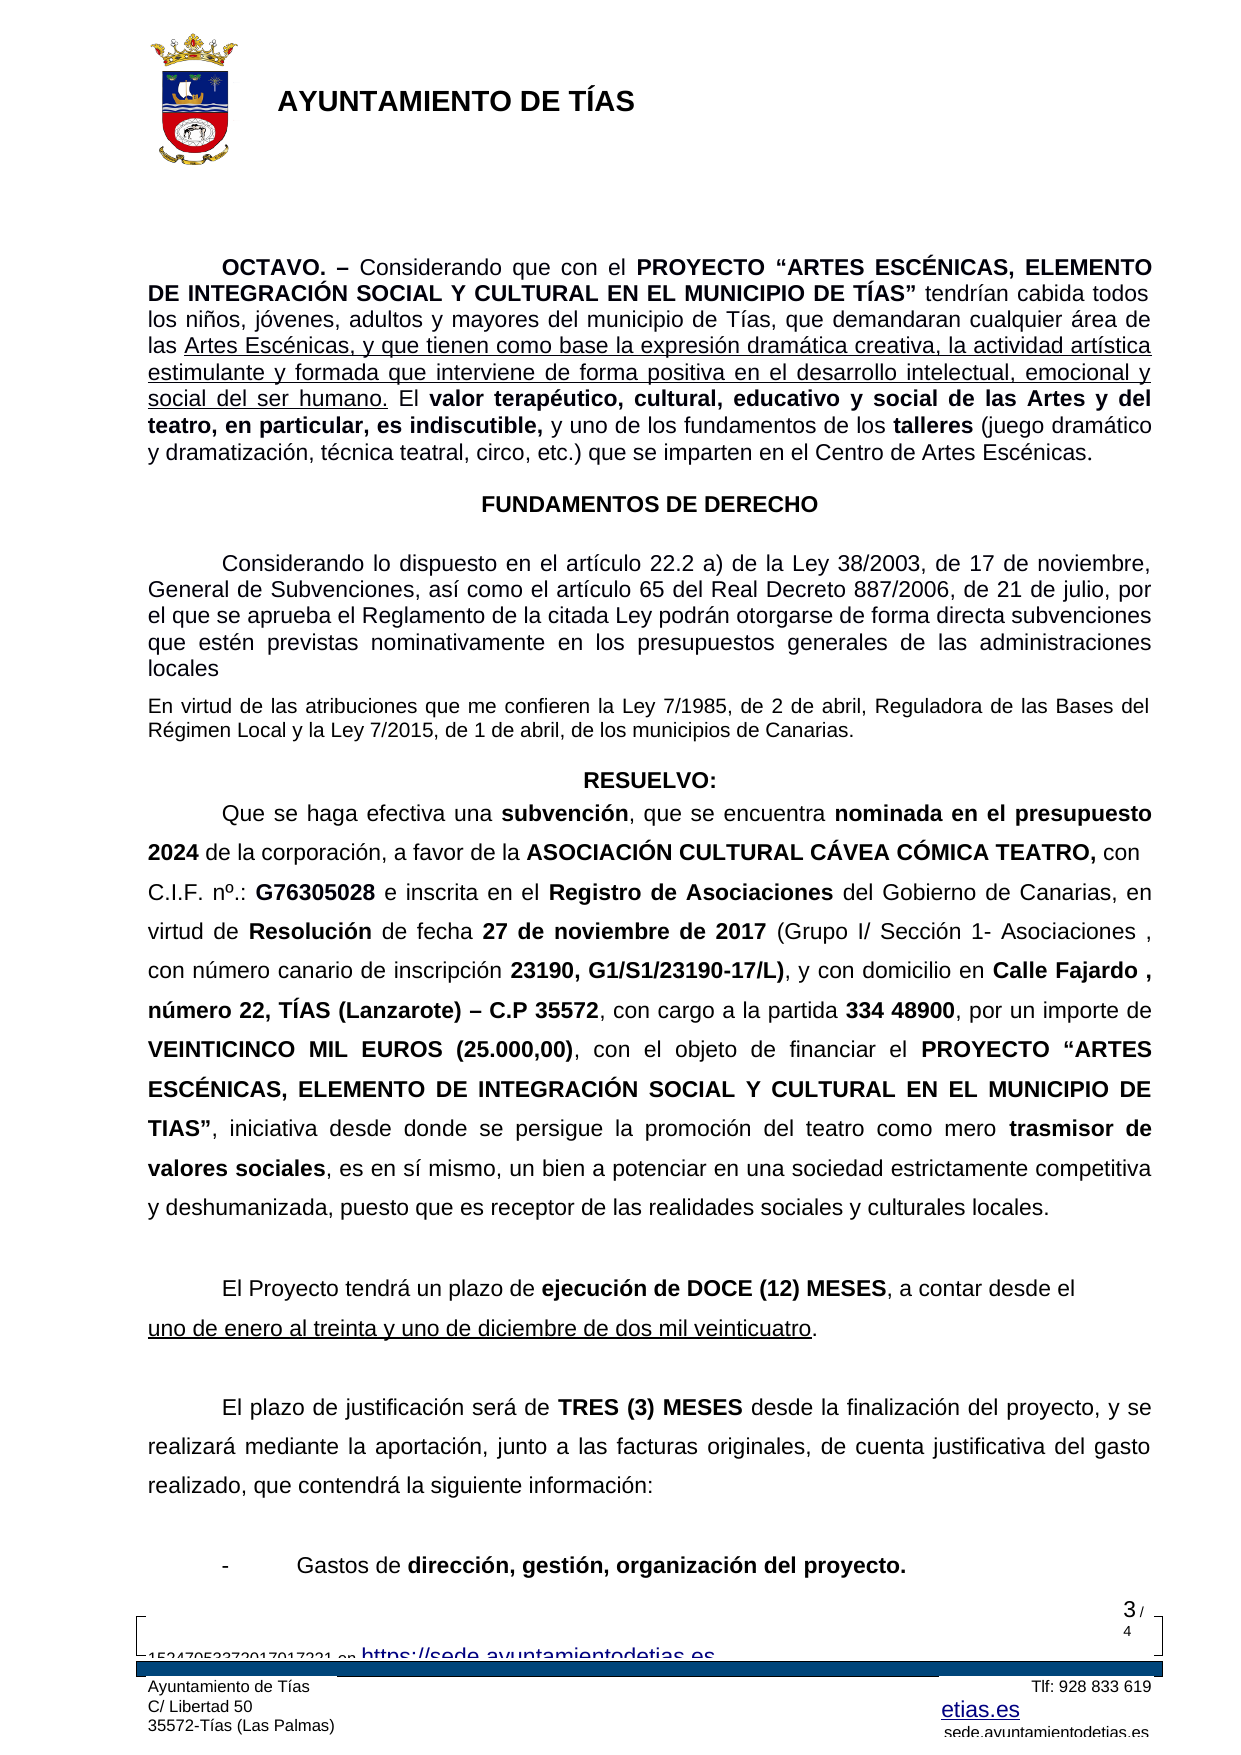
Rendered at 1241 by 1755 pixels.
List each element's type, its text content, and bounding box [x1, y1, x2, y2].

text En virtud de las atribuciones que me confieren la Ley 7/1985, de 2 de abril, Reguladora de las Bases del Régimen Local y la Ley 7/2015, de 1 de abril, de los municipios de Canarias. [148, 694, 1152, 742]
text los niños, jóvenes, adultos y mayores del municipio de Tías, que demandaran cualquier área de las Artes Escénicas, y que tienen como base la expresión dramática creativa, la actividad artística estimulante y formada que interviene de forma positiva en el desarrollo intelectual, emocional y social del ser humano. El valor terapéutico, cultural, educativo y social de las Artes y del teatro, en particular, es indiscutible, y uno de los fundamentos de los talleres (juego dramático y dramatización, técnica teatral, circo, etc.) que se imparten en el Centro de Artes Escénicas. [148, 306, 1152, 466]
list Gastos de dirección, gestión, organización del proyecto. [221, 1552, 1163, 1578]
subtitle FUNDAMENTOS DE DERECHO [479, 491, 821, 517]
text C.I.F. nº.: G76305028 e inscrita en el Registro de Asociaciones del Gobierno de Canarias, en virtud de Resolución de fecha 27 de noviembre de 2017 (Grupo I/ Sección 1- Asociaciones , con número canario de inscripción 23190, G1/S1/23190-17/L), y con domicilio en Calle Fajardo , número 22, TÍAS (Lanzarote) – C.P 35572, con cargo a la partida 334 48900, por un importe de VEINTICINCO MIL EUROS (25.000,00), con el objeto de financiar el PROYECTO “ARTES ESCÉNICAS, ELEMENTO DE INTEGRACIÓN SOCIAL Y CULTURAL EN EL MUNICIPIO DE TIAS”, iniciativa desde donde se persigue la promoción del teatro como mero trasmisor de valores sociales, es en sí mismo, un bien a potenciar en una sociedad estrictamente competitiva y deshumanizada, puesto que es receptor de las realidades sociales y culturales locales. [148, 878, 1152, 1221]
text Considerando lo dispuesto en el artículo 22.2 a) de la Ley 38/2003, de 17 de noviembre, General de Subvenciones, así como el artículo 65 del Real Decreto 887/2006, de 21 de julio, por el que se aprueba el Reglamento de la citada Ley podrán otorgarse de forma directa subvenciones que estén previstas nominativamente en los presupuestos generales de las administraciones locales [148, 550, 1152, 681]
text Que se haga efectiva una subvención, que se encuentra nominada en el presupuesto 2024 de la corporación, a favor de la ASOCIACIÓN CULTURAL CÁVEA CÓMICA TEATRO, con [148, 799, 1152, 865]
subtitle RESUELVO: [479, 767, 821, 793]
text El Proyecto tendrá un plazo de ejecución de DOCE (12) MESES, a contar desde el uno de enero al treinta y uno de diciembre de dos mil veinticuatro. [148, 1275, 1077, 1341]
text El plazo de justificación será de TRES (3) MESES desde la finalización del proyecto, y se realizará mediante la aportación, junto a las facturas originales, de cuenta justificativa del gasto realizado, que contendrá la siguiente información: [148, 1393, 1152, 1499]
text OCTAVO. – Considerando que con el PROYECTO “ARTES ESCÉNICAS, ELEMENTO DE INTEGRACIÓN SOCIAL Y CULTURAL EN EL MUNICIPIO DE TÍAS” tendrían cabida todos [148, 253, 1152, 306]
